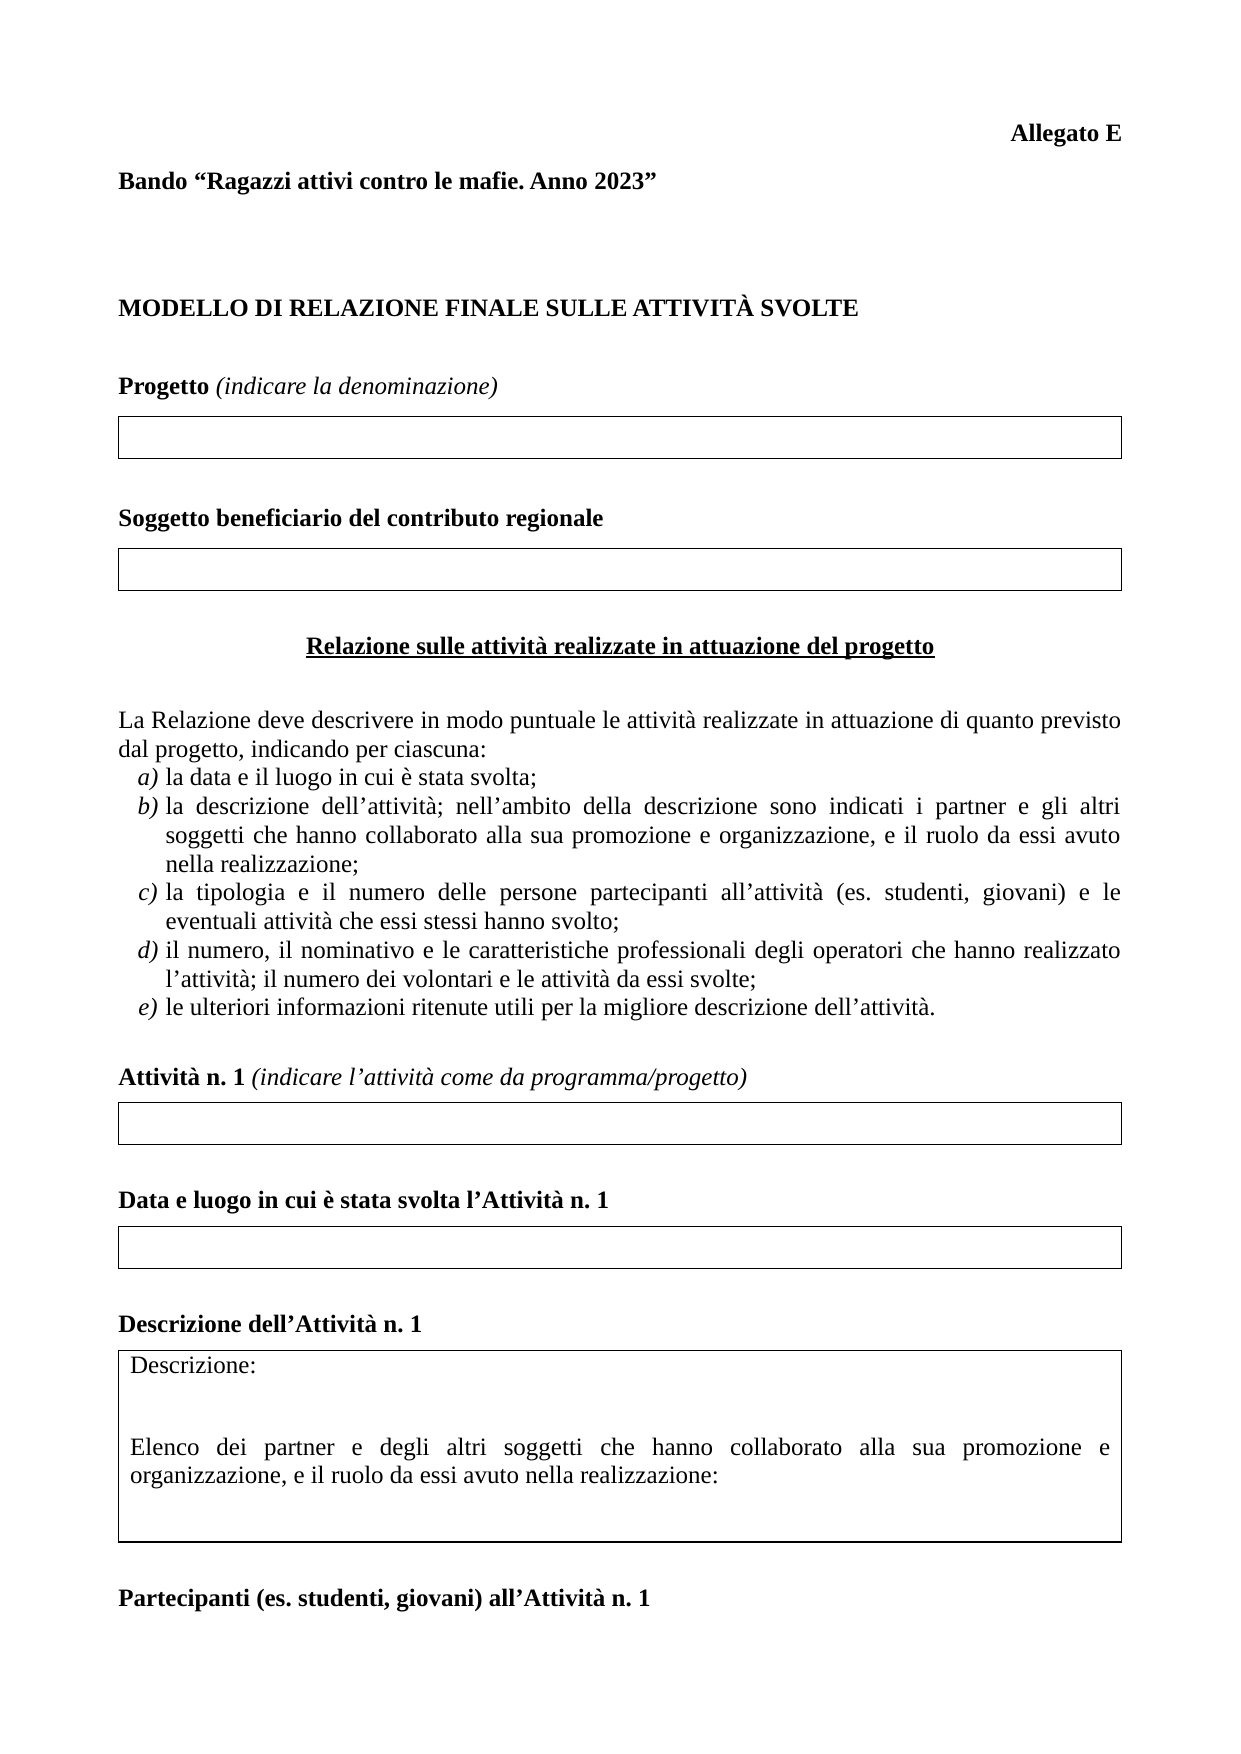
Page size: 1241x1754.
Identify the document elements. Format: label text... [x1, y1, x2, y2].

text Bando “Ragazzi attivi contro le mafie. Anno 2023” [118, 166, 1122, 194]
table_header [119, 1103, 1121, 1144]
list la descrizione dell’attività; nell’ambito della descrizione sono indicati i partner e gli altri soggetti che hanno collaborato alla sua promozione e organizzazione, e il ruolo da essi avuto nella realizzazione; [148, 791, 1122, 877]
list la tipologia e il numero delle persone partecipanti all’attività (es. studenti, giovani) e le eventuali attività che essi stessi hanno svolto; [148, 877, 1122, 935]
list Attività n. 1 (indicare l’attività come da programma/progetto) [118, 1062, 1122, 1091]
list Descrizione dell’Attività n. 1 [118, 1309, 1122, 1338]
list le ulteriori informazioni ritenute utili per la migliore descrizione dell’attività. [148, 992, 1122, 1021]
table_header [119, 1227, 1121, 1267]
table_header Descrizione: Elenco dei partner e degli altri soggetti che hanno collaborato alla sua promozione e organizzazione, e il ruolo da essi avuto nella realizzazione: [119, 1351, 1121, 1541]
text Progetto (indicare la denominazione) [118, 371, 1122, 400]
text La Relazione deve descrivere in modo puntuale le attività realizzate in attuazione di quanto previsto dal progetto, indicando per ciascuna: [118, 705, 1122, 762]
list il numero, il nominativo e le caratteristiche professionali degli operatori che hanno realizzato l’attività; il numero dei volontari e le attività da essi svolte; [148, 935, 1122, 992]
list Data e luogo in cui è stata svolta l’Attività n. 1 [118, 1185, 1122, 1214]
table_header [119, 417, 1121, 458]
text Allegato E [118, 118, 1122, 147]
table_header [119, 549, 1121, 590]
text Relazione sulle attività realizzate in attuazione del progetto [118, 631, 1122, 660]
list Partecipanti (es. studenti, giovani) all’Attività n. 1 [118, 1583, 1122, 1612]
list la data e il luogo in cui è stata svolta; [148, 762, 1122, 791]
text MODELLO DI RELAZIONE FINALE SULLE ATTIVITÀ SVOLTE [118, 293, 1122, 322]
text Soggetto beneficiario del contributo regionale [118, 503, 1122, 532]
